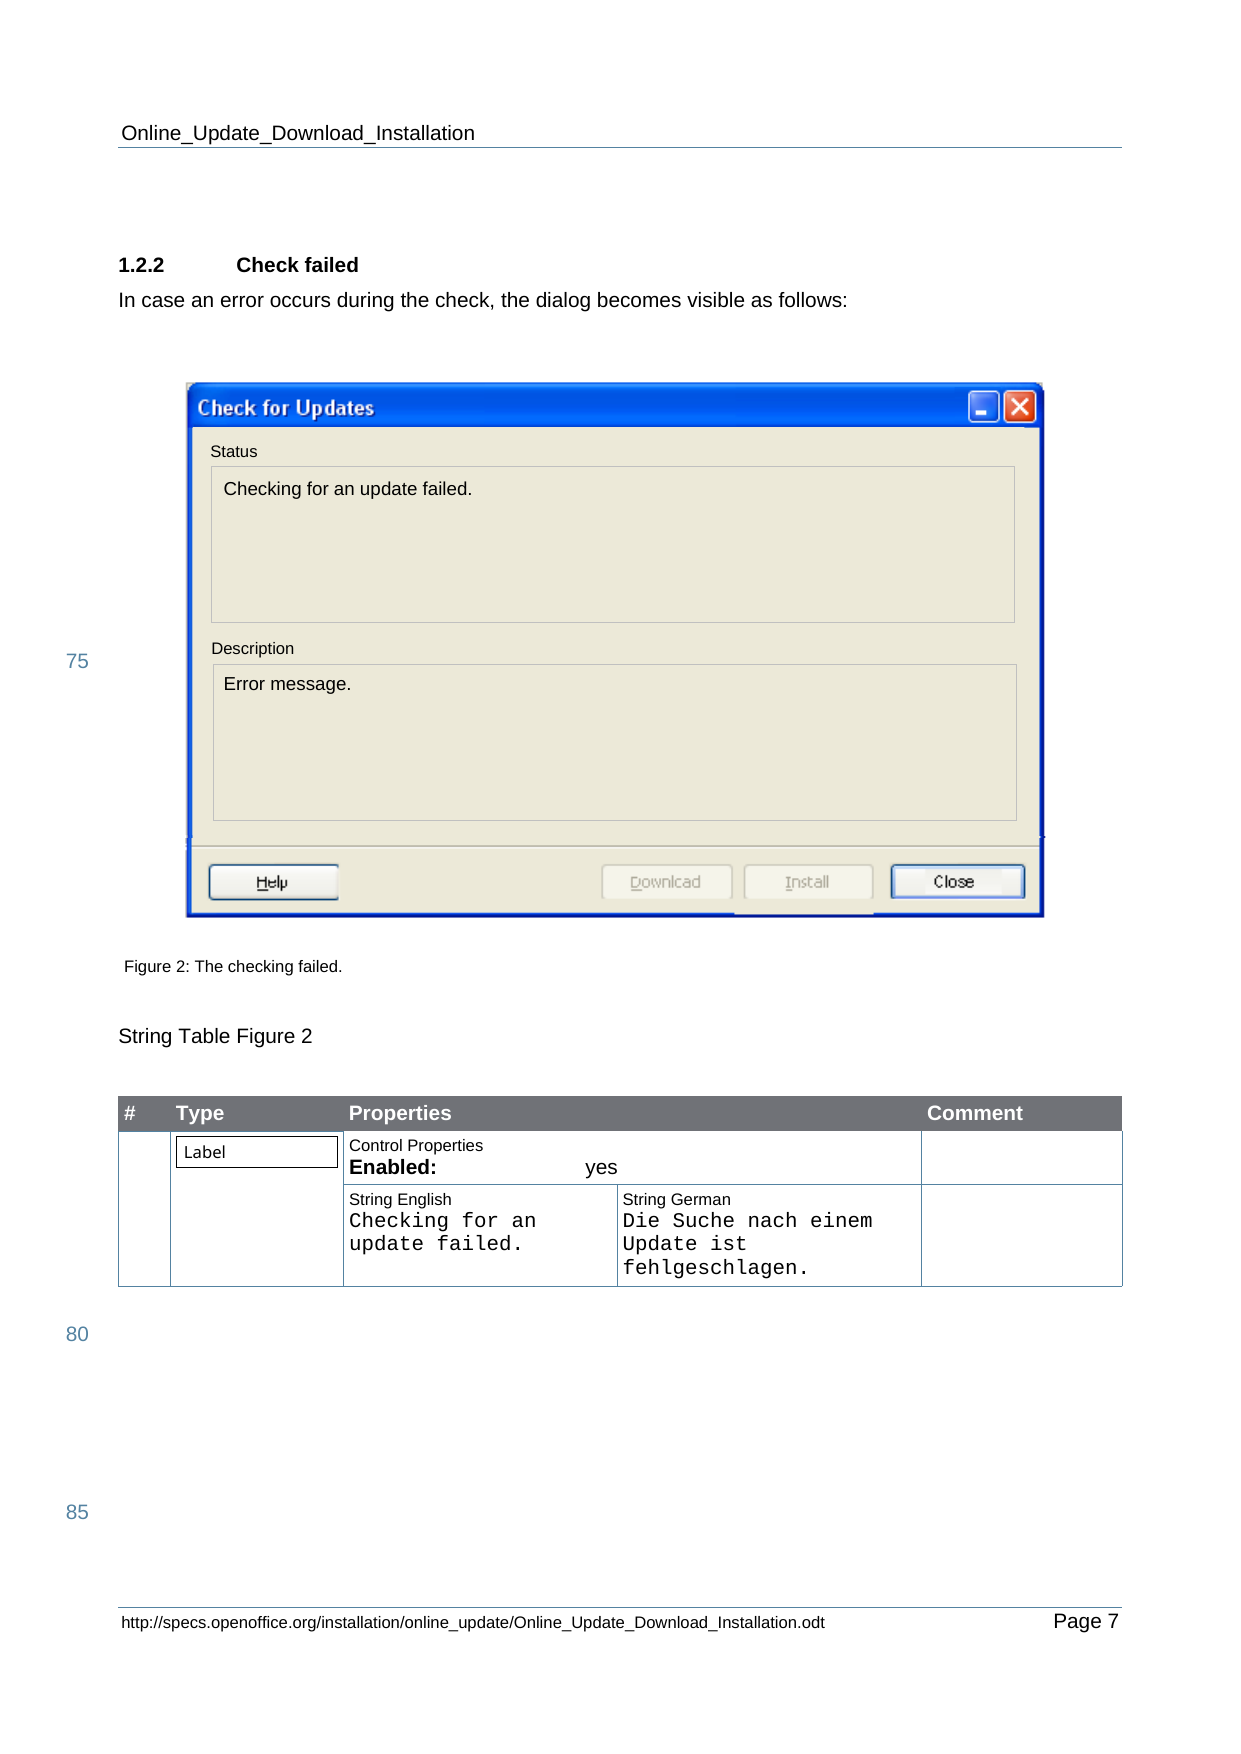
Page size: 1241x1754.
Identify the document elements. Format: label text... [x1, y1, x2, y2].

table_header Comment [921, 1096, 1122, 1130]
table_cell [922, 1185, 1122, 1286]
table_header # [118, 1096, 170, 1131]
text In case an error occurs during the check, the dialog becomes visible as follows: [118, 289, 1122, 312]
text String Table Figure 2 [118, 1024, 1122, 1047]
table_header Type [170, 1096, 343, 1131]
table_cell String German Die Suche nach einem Update ist fehlgeschlagen. [618, 1185, 921, 1286]
table_cell [171, 1132, 343, 1286]
text Figure 2: The checking failed. [124, 943, 1071, 976]
table_header Control Properties Enabled: yes [344, 1131, 921, 1184]
subtitle Check failed [118, 254, 1122, 277]
table_cell String English Checking for an update failed. [344, 1185, 617, 1286]
picture [123, 360, 1072, 954]
table_header [922, 1131, 1122, 1184]
table_header Properties [343, 1096, 921, 1131]
table_cell <#> [119, 1132, 170, 1286]
